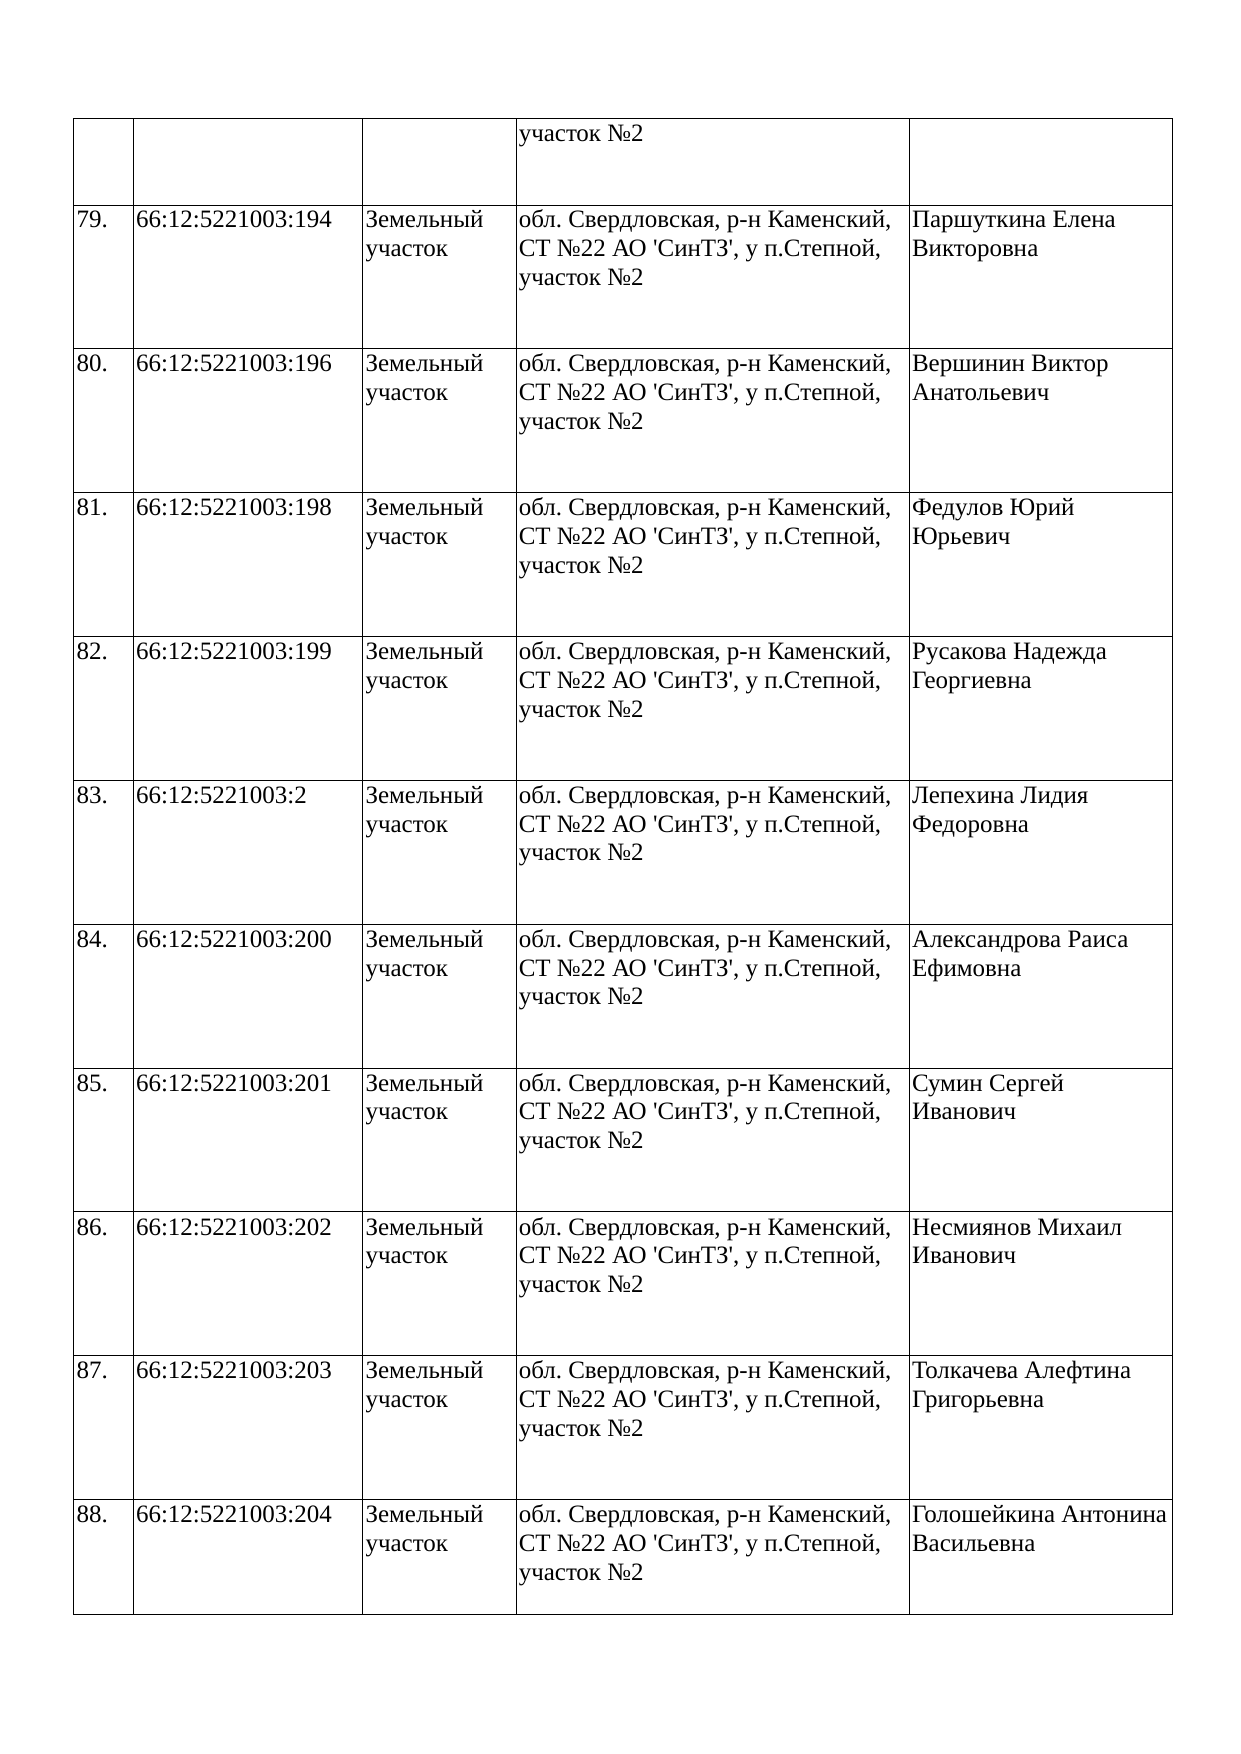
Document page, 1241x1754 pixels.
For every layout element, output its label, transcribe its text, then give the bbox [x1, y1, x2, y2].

table_cell обл. Свердловская, р-н Каменский, СТ №22 АО 'СинТЗ', у п.Степной, участок №2 [517, 1069, 909, 1211]
table_cell 66:12:5221003:203 [134, 1356, 362, 1499]
table_cell Земельный участок [363, 1500, 516, 1614]
table_cell 66:12:5221003:200 [134, 925, 362, 1068]
table_cell 81. [74, 493, 133, 636]
table_cell Федулов Юрий Юрьевич [910, 493, 1172, 636]
table_cell обл. Свердловская, р-н Каменский, СТ №22 АО 'СинТЗ', у п.Степной, участок №2 [517, 206, 909, 348]
table_cell Земельный участок [363, 637, 516, 780]
table_cell Несмиянов Михаил Иванович [910, 1212, 1172, 1355]
table_cell [910, 119, 1172, 204]
table_cell Земельный участок [363, 1212, 516, 1355]
table_cell 80. [74, 349, 133, 492]
table_cell [134, 119, 362, 204]
table_cell 83. [74, 781, 133, 924]
table_cell Лепехина Лидия Федоровна [910, 781, 1172, 924]
table_cell Голошейкина Антонина Васильевна [910, 1500, 1172, 1614]
table_cell Толкачева Алефтина Григорьевна [910, 1356, 1172, 1499]
table_cell Сумин Сергей Иванович [910, 1069, 1172, 1211]
table_cell 66:12:5221003:2 [134, 781, 362, 924]
table_cell 66:12:5221003:194 [134, 206, 362, 348]
table_cell Русакова Надежда Георгиевна [910, 637, 1172, 780]
table_cell Земельный участок [363, 1069, 516, 1211]
table_cell 79. [74, 206, 133, 348]
table_cell 66:12:5221003:199 [134, 637, 362, 780]
table_cell 66:12:5221003:204 [134, 1500, 362, 1614]
table_cell обл. Свердловская, р-н Каменский, СТ №22 АО 'СинТЗ', у п.Степной, участок №2 [517, 493, 909, 636]
table_cell обл. Свердловская, р-н Каменский, СТ №22 АО 'СинТЗ', у п.Степной, участок №2 [517, 1356, 909, 1499]
table_cell 88. [74, 1500, 133, 1614]
table_cell 86. [74, 1212, 133, 1355]
table_cell обл. Свердловская, р-н Каменский, СТ №22 АО 'СинТЗ', у п.Степной, участок №2 [517, 781, 909, 924]
table_cell обл. Свердловская, р-н Каменский, СТ №22 АО 'СинТЗ', у п.Степной, участок №2 [517, 1500, 909, 1614]
table_cell участок №2 [517, 119, 909, 204]
table_cell Земельный участок [363, 206, 516, 348]
table_cell обл. Свердловская, р-н Каменский, СТ №22 АО 'СинТЗ', у п.Степной, участок №2 [517, 349, 909, 492]
table_cell Земельный участок [363, 349, 516, 492]
table_cell 85. [74, 1069, 133, 1211]
table_cell Земельный участок [363, 493, 516, 636]
table_cell Вершинин Виктор Анатольевич [910, 349, 1172, 492]
table_cell 82. [74, 637, 133, 780]
table_cell [363, 119, 516, 204]
table_cell обл. Свердловская, р-н Каменский, СТ №22 АО 'СинТЗ', у п.Степной, участок №2 [517, 1212, 909, 1355]
table_cell Земельный участок [363, 1356, 516, 1499]
table_cell 66:12:5221003:198 [134, 493, 362, 636]
table_cell обл. Свердловская, р-н Каменский, СТ №22 АО 'СинТЗ', у п.Степной, участок №2 [517, 925, 909, 1068]
table_cell 87. [74, 1356, 133, 1499]
table_cell 66:12:5221003:202 [134, 1212, 362, 1355]
table_cell 66:12:5221003:201 [134, 1069, 362, 1211]
table_cell обл. Свердловская, р-н Каменский, СТ №22 АО 'СинТЗ', у п.Степной, участок №2 [517, 637, 909, 780]
table_cell Паршуткина Елена Викторовна [910, 206, 1172, 348]
table_cell Александрова Раиса Ефимовна [910, 925, 1172, 1068]
table_cell 66:12:5221003:196 [134, 349, 362, 492]
table_cell 84. [74, 925, 133, 1068]
table_cell Земельный участок [363, 781, 516, 924]
table_cell [74, 119, 133, 204]
table_cell Земельный участок [363, 925, 516, 1068]
